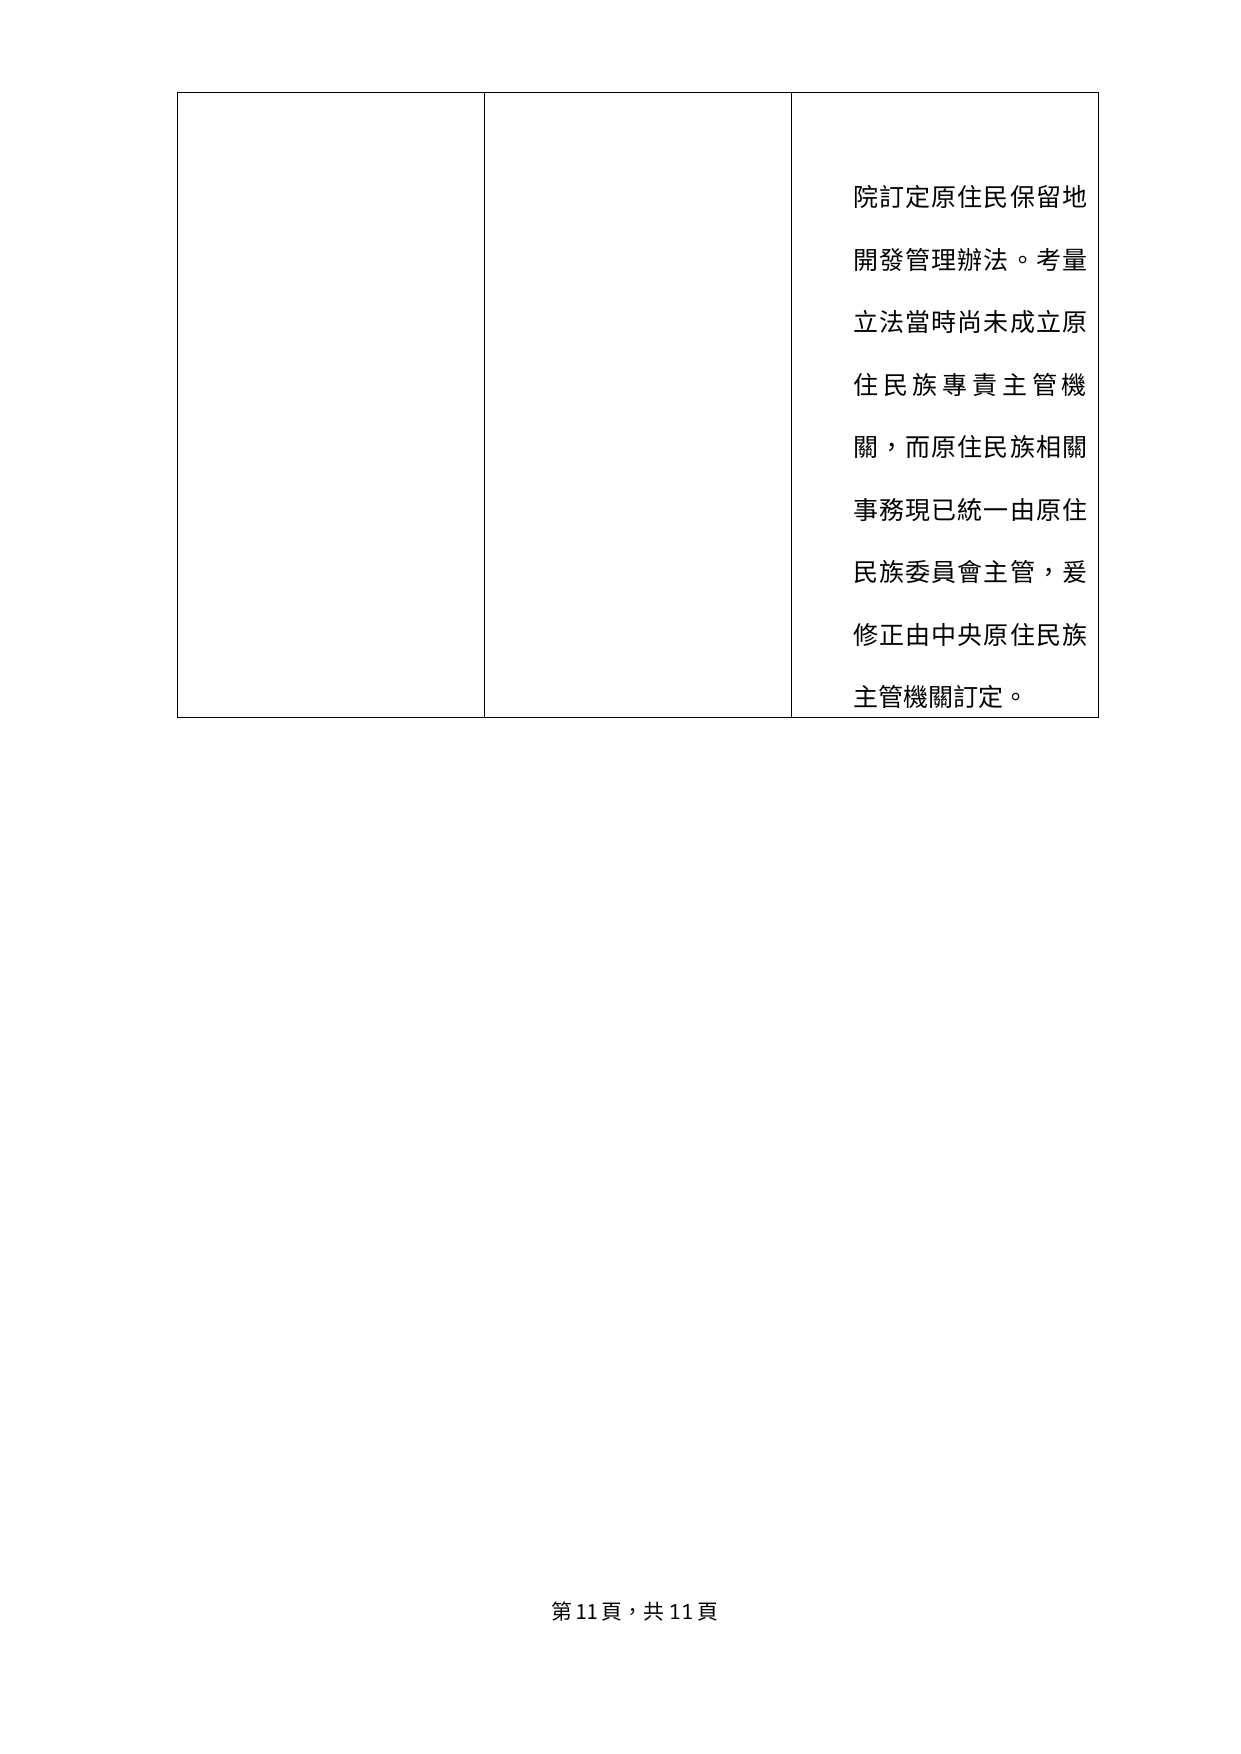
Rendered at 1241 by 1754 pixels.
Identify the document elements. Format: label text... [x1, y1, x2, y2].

table_cell 院訂定原住民保留地開發管理辦法。考量立法當時尚未成立原住民族專責主管機關，而原住民族相關事務現已統一由原住民族委員會主管，爰修正由中央原住民族主管機關訂定。 [792, 93, 1098, 717]
table_cell [485, 93, 791, 717]
table_cell [178, 93, 484, 717]
